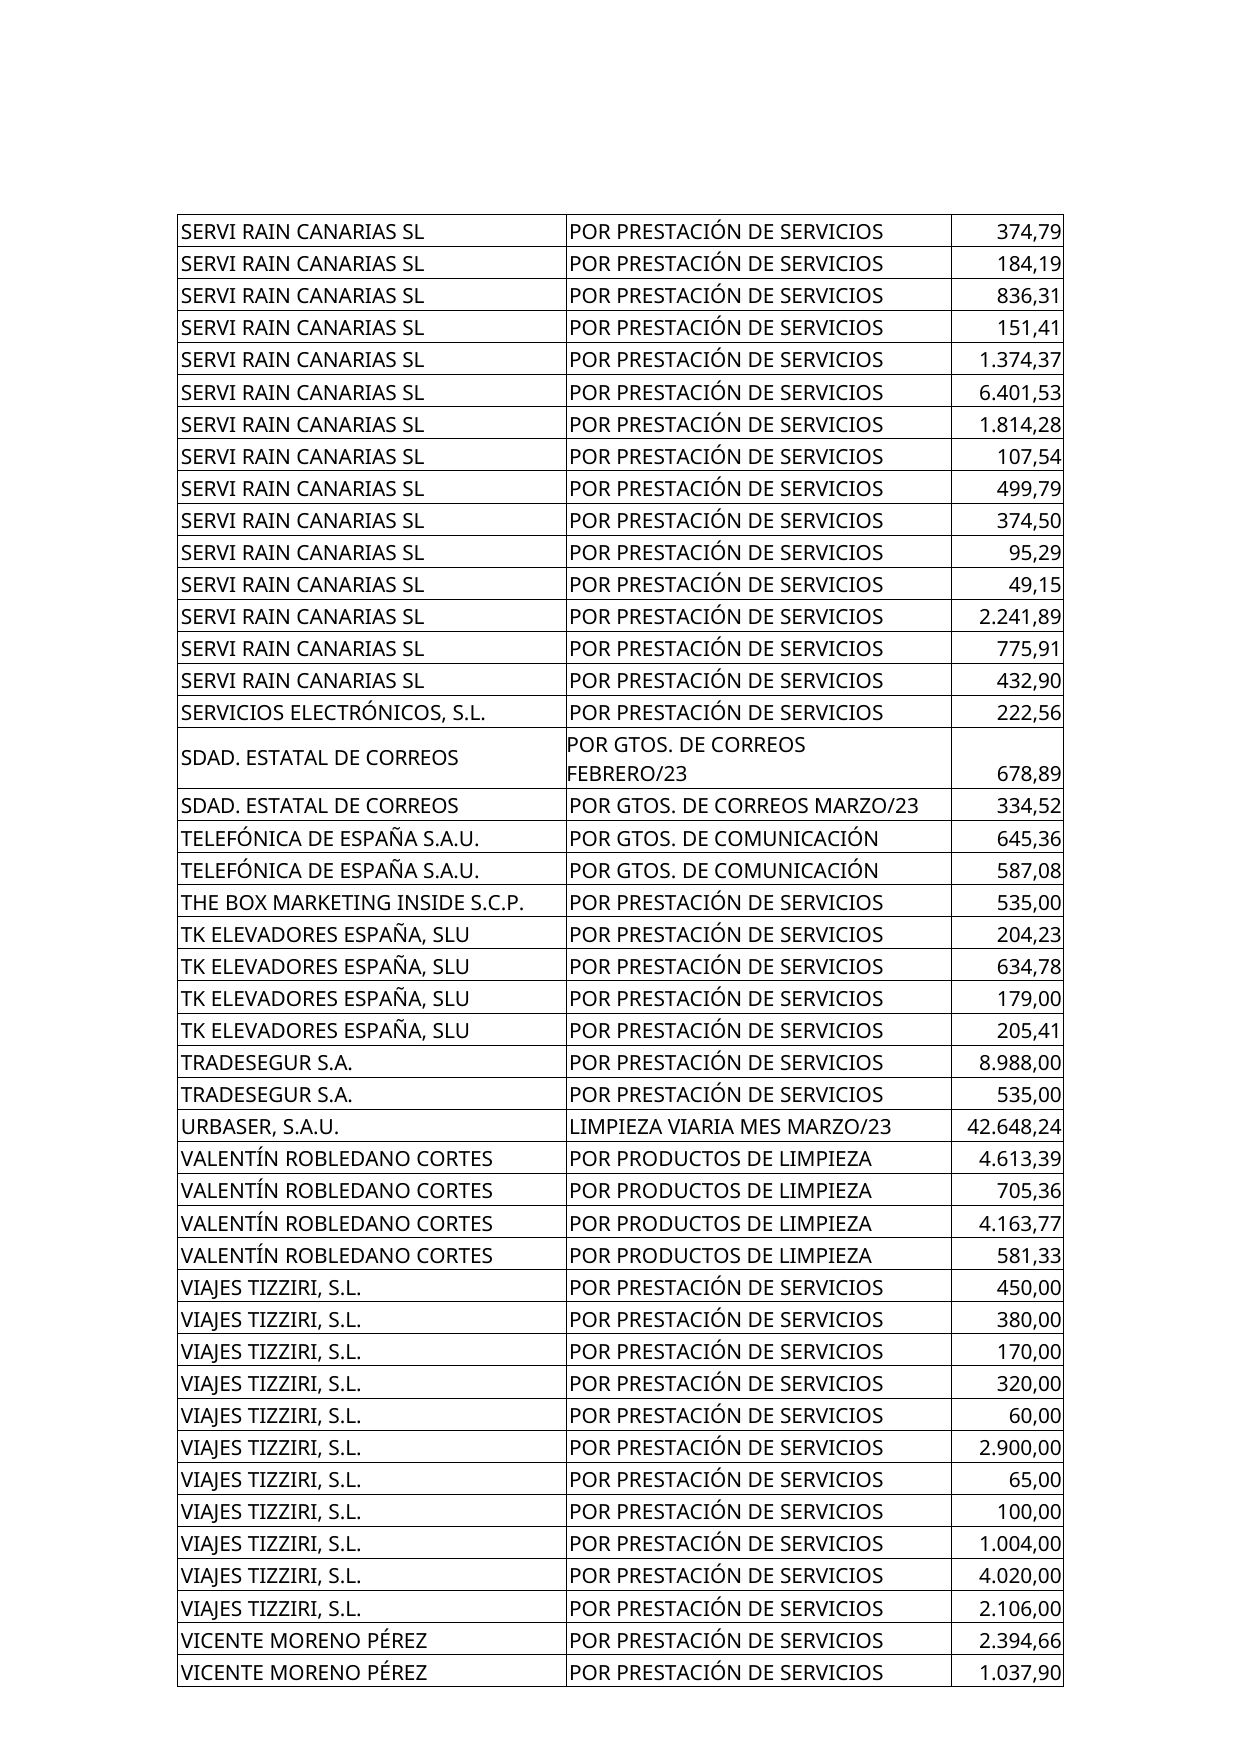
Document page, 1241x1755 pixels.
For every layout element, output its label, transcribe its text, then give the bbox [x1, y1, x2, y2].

table_cell 170,00 [952, 1334, 1063, 1365]
table_cell VIAJES TIZZIRI, S.L. [178, 1463, 566, 1494]
table_cell 1.037,90 [952, 1655, 1063, 1686]
table_cell 151,41 [952, 311, 1063, 342]
table_cell 2.106,00 [952, 1591, 1063, 1622]
table_cell 4.163,77 [952, 1206, 1063, 1237]
table_cell SERVI RAIN CANARIAS SL [178, 311, 566, 342]
table_cell 1.004,00 [952, 1527, 1063, 1558]
table_cell SERVI RAIN CANARIAS SL [178, 664, 566, 695]
table_cell 587,08 [952, 853, 1063, 884]
table_cell TK ELEVADORES ESPAÑA, SLU [178, 917, 566, 948]
table_cell VALENTÍN ROBLEDANO CORTES [178, 1174, 566, 1205]
table_cell POR PRESTACIÓN DE SERVICIOS [567, 1014, 951, 1044]
table_cell VALENTÍN ROBLEDANO CORTES [178, 1206, 566, 1237]
table_cell URBASER, S.A.U. [178, 1110, 566, 1141]
table_cell POR PRESTACIÓN DE SERVICIOS [567, 1527, 951, 1558]
table_cell VICENTE MORENO PÉREZ [178, 1623, 566, 1654]
table_cell SDAD. ESTATAL DE CORREOS [178, 728, 566, 788]
table_cell POR PRESTACIÓN DE SERVICIOS [567, 949, 951, 980]
table_cell POR PRESTACIÓN DE SERVICIOS [567, 343, 951, 374]
table_cell SERVI RAIN CANARIAS SL [178, 504, 566, 534]
table_cell 775,91 [952, 632, 1063, 663]
table_cell SERVICIOS ELECTRÓNICOS, S.L. [178, 696, 566, 727]
table_cell VIAJES TIZZIRI, S.L. [178, 1431, 566, 1462]
table_cell VIAJES TIZZIRI, S.L. [178, 1302, 566, 1333]
table_cell TK ELEVADORES ESPAÑA, SLU [178, 1014, 566, 1044]
table_cell VIAJES TIZZIRI, S.L. [178, 1495, 566, 1526]
table_cell POR PRESTACIÓN DE SERVICIOS [567, 1334, 951, 1365]
table_header SERVI RAIN CANARIAS SL [178, 215, 566, 246]
table_cell 205,41 [952, 1014, 1063, 1044]
table_cell VICENTE MORENO PÉREZ [178, 1655, 566, 1686]
table_cell 499,79 [952, 471, 1063, 502]
table_cell POR GTOS. DE CORREOS FEBRERO/23 [567, 728, 951, 788]
table_cell 42.648,24 [952, 1110, 1063, 1141]
table_cell POR PRESTACIÓN DE SERVICIOS [567, 439, 951, 470]
table_cell VIAJES TIZZIRI, S.L. [178, 1366, 566, 1397]
table_cell VIAJES TIZZIRI, S.L. [178, 1270, 566, 1301]
table_cell POR PRESTACIÓN DE SERVICIOS [567, 1463, 951, 1494]
table_cell POR PRESTACIÓN DE SERVICIOS [567, 1591, 951, 1622]
table_cell SERVI RAIN CANARIAS SL [178, 439, 566, 470]
table_cell VALENTÍN ROBLEDANO CORTES [178, 1238, 566, 1269]
table_cell VIAJES TIZZIRI, S.L. [178, 1591, 566, 1622]
table_cell VIAJES TIZZIRI, S.L. [178, 1334, 566, 1365]
table_cell POR PRESTACIÓN DE SERVICIOS [567, 536, 951, 567]
table_cell POR PRESTACIÓN DE SERVICIOS [567, 1046, 951, 1077]
table_cell 222,56 [952, 696, 1063, 727]
table_cell POR PRESTACIÓN DE SERVICIOS [567, 247, 951, 278]
table_cell LIMPIEZA VIARIA MES MARZO/23 [567, 1110, 951, 1141]
table_cell 380,00 [952, 1302, 1063, 1333]
table_cell 634,78 [952, 949, 1063, 980]
table_cell 836,31 [952, 279, 1063, 310]
table_cell VALENTÍN ROBLEDANO CORTES [178, 1142, 566, 1173]
table_cell POR PRESTACIÓN DE SERVICIOS [567, 632, 951, 663]
table_cell THE BOX MARKETING INSIDE S.C.P. [178, 885, 566, 916]
table_cell 60,00 [952, 1399, 1063, 1429]
table_cell POR PRESTACIÓN DE SERVICIOS [567, 1399, 951, 1429]
table_cell 6.401,53 [952, 375, 1063, 406]
table_cell 705,36 [952, 1174, 1063, 1205]
table_header POR PRESTACIÓN DE SERVICIOS [567, 215, 951, 246]
table_cell 107,54 [952, 439, 1063, 470]
table_cell POR PRESTACIÓN DE SERVICIOS [567, 696, 951, 727]
table_cell 100,00 [952, 1495, 1063, 1526]
table_cell 204,23 [952, 917, 1063, 948]
table_cell 4.613,39 [952, 1142, 1063, 1173]
table_cell 2.241,89 [952, 600, 1063, 631]
table_cell 374,50 [952, 504, 1063, 534]
table_cell POR PRESTACIÓN DE SERVICIOS [567, 1078, 951, 1109]
table_cell SDAD. ESTATAL DE CORREOS [178, 789, 566, 820]
table_cell POR PRESTACIÓN DE SERVICIOS [567, 1623, 951, 1654]
table_cell 678,89 [952, 728, 1063, 788]
table_cell POR PRESTACIÓN DE SERVICIOS [567, 1270, 951, 1301]
table_cell 8.988,00 [952, 1046, 1063, 1077]
table_cell POR PRESTACIÓN DE SERVICIOS [567, 664, 951, 695]
table_cell VIAJES TIZZIRI, S.L. [178, 1559, 566, 1590]
table_cell TRADESEGUR S.A. [178, 1046, 566, 1077]
table_cell POR PRESTACIÓN DE SERVICIOS [567, 981, 951, 1012]
table_cell POR PRODUCTOS DE LIMPIEZA [567, 1206, 951, 1237]
table_cell POR PRESTACIÓN DE SERVICIOS [567, 1559, 951, 1590]
table_cell POR PRESTACIÓN DE SERVICIOS [567, 1431, 951, 1462]
table_cell POR PRESTACIÓN DE SERVICIOS [567, 1302, 951, 1333]
table_cell 49,15 [952, 568, 1063, 599]
table_cell SERVI RAIN CANARIAS SL [178, 407, 566, 438]
table_cell VIAJES TIZZIRI, S.L. [178, 1399, 566, 1429]
table_cell POR PRODUCTOS DE LIMPIEZA [567, 1142, 951, 1173]
table_header 374,79 [952, 215, 1063, 246]
table_cell 65,00 [952, 1463, 1063, 1494]
table_cell SERVI RAIN CANARIAS SL [178, 536, 566, 567]
table_cell 2.900,00 [952, 1431, 1063, 1462]
table_cell SERVI RAIN CANARIAS SL [178, 247, 566, 278]
table_cell 450,00 [952, 1270, 1063, 1301]
table_cell 184,19 [952, 247, 1063, 278]
table_cell POR GTOS. DE CORREOS MARZO/23 [567, 789, 951, 820]
table_cell POR PRESTACIÓN DE SERVICIOS [567, 504, 951, 534]
table_cell VIAJES TIZZIRI, S.L. [178, 1527, 566, 1558]
table_cell POR PRODUCTOS DE LIMPIEZA [567, 1174, 951, 1205]
table_cell POR PRESTACIÓN DE SERVICIOS [567, 568, 951, 599]
table_cell TK ELEVADORES ESPAÑA, SLU [178, 949, 566, 980]
table_cell POR PRESTACIÓN DE SERVICIOS [567, 407, 951, 438]
table_cell POR PRESTACIÓN DE SERVICIOS [567, 471, 951, 502]
table_cell SERVI RAIN CANARIAS SL [178, 375, 566, 406]
table_cell 581,33 [952, 1238, 1063, 1269]
table_cell POR PRESTACIÓN DE SERVICIOS [567, 885, 951, 916]
table_cell POR GTOS. DE COMUNICACIÓN [567, 821, 951, 852]
table_cell SERVI RAIN CANARIAS SL [178, 568, 566, 599]
table_cell 320,00 [952, 1366, 1063, 1397]
table_cell POR PRESTACIÓN DE SERVICIOS [567, 1366, 951, 1397]
table_cell SERVI RAIN CANARIAS SL [178, 343, 566, 374]
table_cell POR GTOS. DE COMUNICACIÓN [567, 853, 951, 884]
table_cell 4.020,00 [952, 1559, 1063, 1590]
table_cell 645,36 [952, 821, 1063, 852]
table_cell POR PRESTACIÓN DE SERVICIOS [567, 1495, 951, 1526]
table_cell SERVI RAIN CANARIAS SL [178, 279, 566, 310]
table_cell POR PRESTACIÓN DE SERVICIOS [567, 279, 951, 310]
table_cell TK ELEVADORES ESPAÑA, SLU [178, 981, 566, 1012]
table_cell POR PRESTACIÓN DE SERVICIOS [567, 917, 951, 948]
table_cell TELEFÓNICA DE ESPAÑA S.A.U. [178, 853, 566, 884]
table_cell POR PRESTACIÓN DE SERVICIOS [567, 311, 951, 342]
table_cell SERVI RAIN CANARIAS SL [178, 600, 566, 631]
table_cell 535,00 [952, 885, 1063, 916]
table_cell 1.814,28 [952, 407, 1063, 438]
table_cell POR PRODUCTOS DE LIMPIEZA [567, 1238, 951, 1269]
table_cell TELEFÓNICA DE ESPAÑA S.A.U. [178, 821, 566, 852]
table_cell SERVI RAIN CANARIAS SL [178, 632, 566, 663]
table_cell POR PRESTACIÓN DE SERVICIOS [567, 375, 951, 406]
table_cell POR PRESTACIÓN DE SERVICIOS [567, 1655, 951, 1686]
table_cell POR PRESTACIÓN DE SERVICIOS [567, 600, 951, 631]
table_cell 179,00 [952, 981, 1063, 1012]
table_cell 334,52 [952, 789, 1063, 820]
table_cell TRADESEGUR S.A. [178, 1078, 566, 1109]
table_cell 1.374,37 [952, 343, 1063, 374]
table_cell 95,29 [952, 536, 1063, 567]
table_cell 535,00 [952, 1078, 1063, 1109]
table_cell SERVI RAIN CANARIAS SL [178, 471, 566, 502]
table_cell 432,90 [952, 664, 1063, 695]
table_cell 2.394,66 [952, 1623, 1063, 1654]
